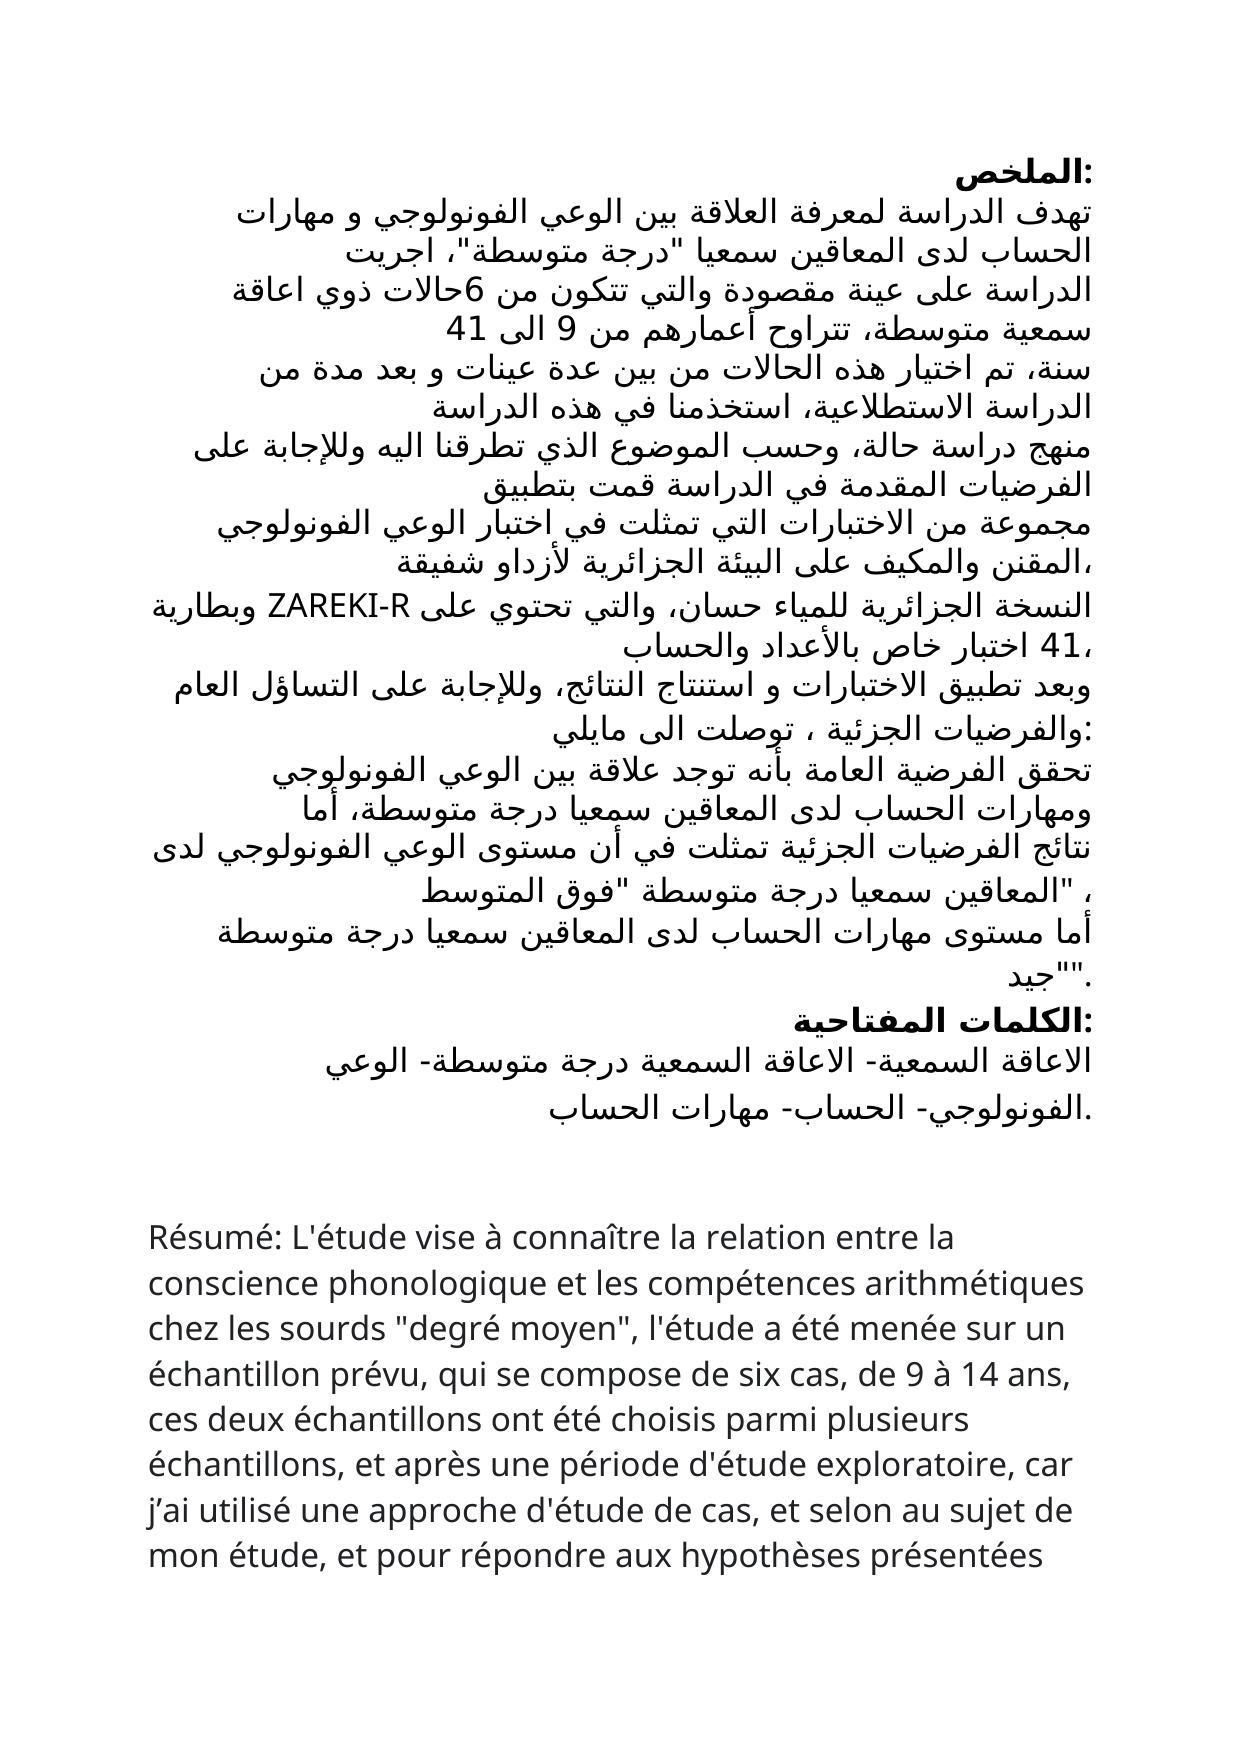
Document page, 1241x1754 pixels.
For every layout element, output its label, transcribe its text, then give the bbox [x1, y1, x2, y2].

text نتائج الفرضيات الجزئية تمثلت في أن مستوى الوعي الفونولوجي لدى المعاقين سمعيا درجة متوسطة "فوق المتوسط" ، [148, 828, 1093, 912]
text وبطارية ZAREKI-R النسخة الجزائرية للمياء حسان، والتي تحتوي على 41 اختبار خاص بالأعداد والحساب، [148, 582, 1093, 666]
text منهج دراسة حالة، وحسب الموضوع الذي تطرقنا اليه وللإجابة على الفرضيات المقدمة في الدراسة قمت بتطبيق [148, 426, 1093, 504]
text تحقق الفرضية العامة بأنه توجد علاقة بين الوعي الفونولوجي ومهارات الحساب لدى المعاقين سمعيا درجة متوسطة، أما [148, 750, 1093, 828]
text الملخص: [148, 148, 1093, 193]
text Résumé: L'étude vise à connaître la relation entre la conscience phonologique et les compétences arithmétiques chez les sourds "degré moyen", l'étude a été menée sur un échantillon prévu, qui se compose de six cas, de 9 à 14 ans, ces deux échantillons ont été choisis parmi plusieurs échantillons, et après une période d'étude exploratoire, car j’ai utilisé une approche d'étude de cas, et selon au sujet de mon étude, et pour répondre aux hypothèses présentées [148, 1214, 1093, 1577]
text مجموعة من الاختبارات التي تمثلت في اختبار الوعي الفونولوجي المقنن والمكيف على البيئة الجزائرية لأزداو شفيقة، [148, 504, 1093, 582]
text أما مستوى مهارات الحساب لدى المعاقين سمعيا درجة متوسطة "جيد". [148, 912, 1093, 996]
text سنة، تم اختيار هذه الحالات من بين عدة عينات و بعد مدة من الدراسة الاستطلاعية، استخذمنا في هذه الدراسة [148, 348, 1093, 426]
text الاعاقة السمعية- الاعاقة السمعية درجة متوسطة- الوعي الفونولوجي- الحساب- مهارات الحساب. [148, 1042, 1093, 1129]
text الكلمات المفتاحية: [148, 996, 1093, 1042]
text تهدف الدراسة لمعرفة العلاقة بين الوعي الفونولوجي و مهارات الحساب لدى المعاقين سمعيا "درجة متوسطة"، اجريت [148, 193, 1093, 271]
text الدراسة على عينة مقصودة والتي تتكون من 6حالات ذوي اعاقة سمعية متوسطة، تتراوح أعمارهم من 9 الى 41 [148, 271, 1093, 348]
text وبعد تطبيق الاختبارات و استنتاج النتائج، وللإجابة على التساؤل العام والفرضيات الجزئية ، توصلت الى مايلي: [148, 666, 1093, 750]
